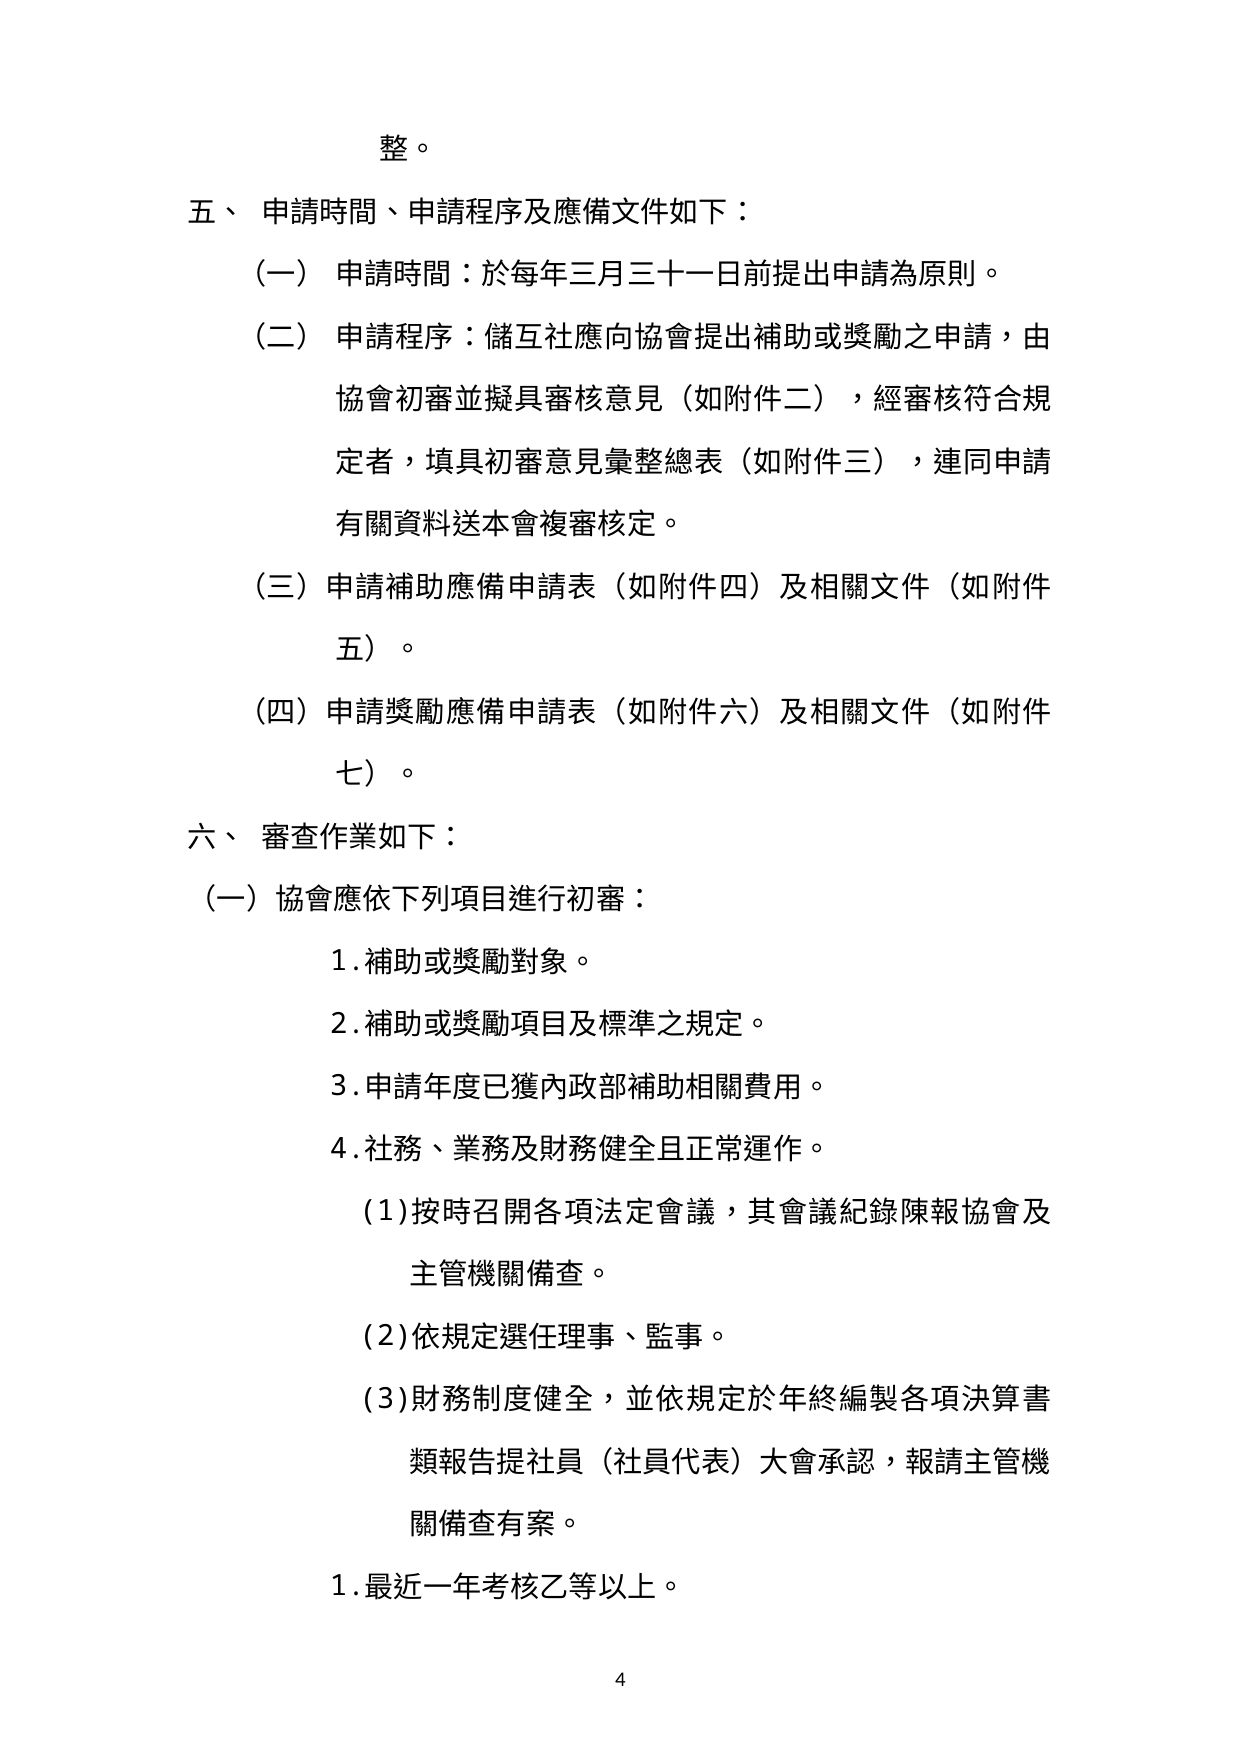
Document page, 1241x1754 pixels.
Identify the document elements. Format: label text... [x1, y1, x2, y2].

list 申請程序：儲互社應向協會提出補助或獎勵之申請，由協會初審並擬具審核意見（如附件二），經審核符合規定者，填具初審意見彙整總表（如附件三），連同申請有關資料送本會複審核定。 [237, 293, 1053, 543]
list 申請獎勵應備申請表（如附件六）及相關文件（如附件七）。 [237, 668, 1053, 793]
list 最近一年考核乙等以上。 [329, 1543, 1053, 1605]
list 原住民身分之社員，且入社達三個月以上且申請當時為現任社員者：每達二千人核給獎勵金新臺幣一萬元整。 [329, 105, 1053, 168]
list 申請時間：於每年三月三十一日前提出申請為原則。 [237, 230, 1053, 293]
list 補助或獎勵對象。 [329, 918, 1053, 980]
list 依規定選任理事、監事。 [359, 1293, 1053, 1355]
list 按時召開各項法定會議，其會議紀錄陳報協會及主管機關備查。 [359, 1168, 1053, 1293]
list 協會應依下列項目進行初審： [187, 855, 1053, 918]
list 申請補助應備申請表（如附件四）及相關文件（如附件五）。 [237, 543, 1053, 668]
list 社務、業務及財務健全且正常運作。 [329, 1105, 1053, 1168]
text 五、 申請時間、申請程序及應備文件如下： [187, 168, 1053, 230]
list 申請年度已獲內政部補助相關費用。 [329, 1043, 1053, 1105]
text 六、 審查作業如下： [187, 793, 1053, 855]
list 財務制度健全，並依規定於年終編製各項決算書類報告提社員（社員代表）大會承認，報請主管機關備查有案。 [359, 1355, 1053, 1543]
list 補助或獎勵項目及標準之規定。 [329, 980, 1053, 1043]
